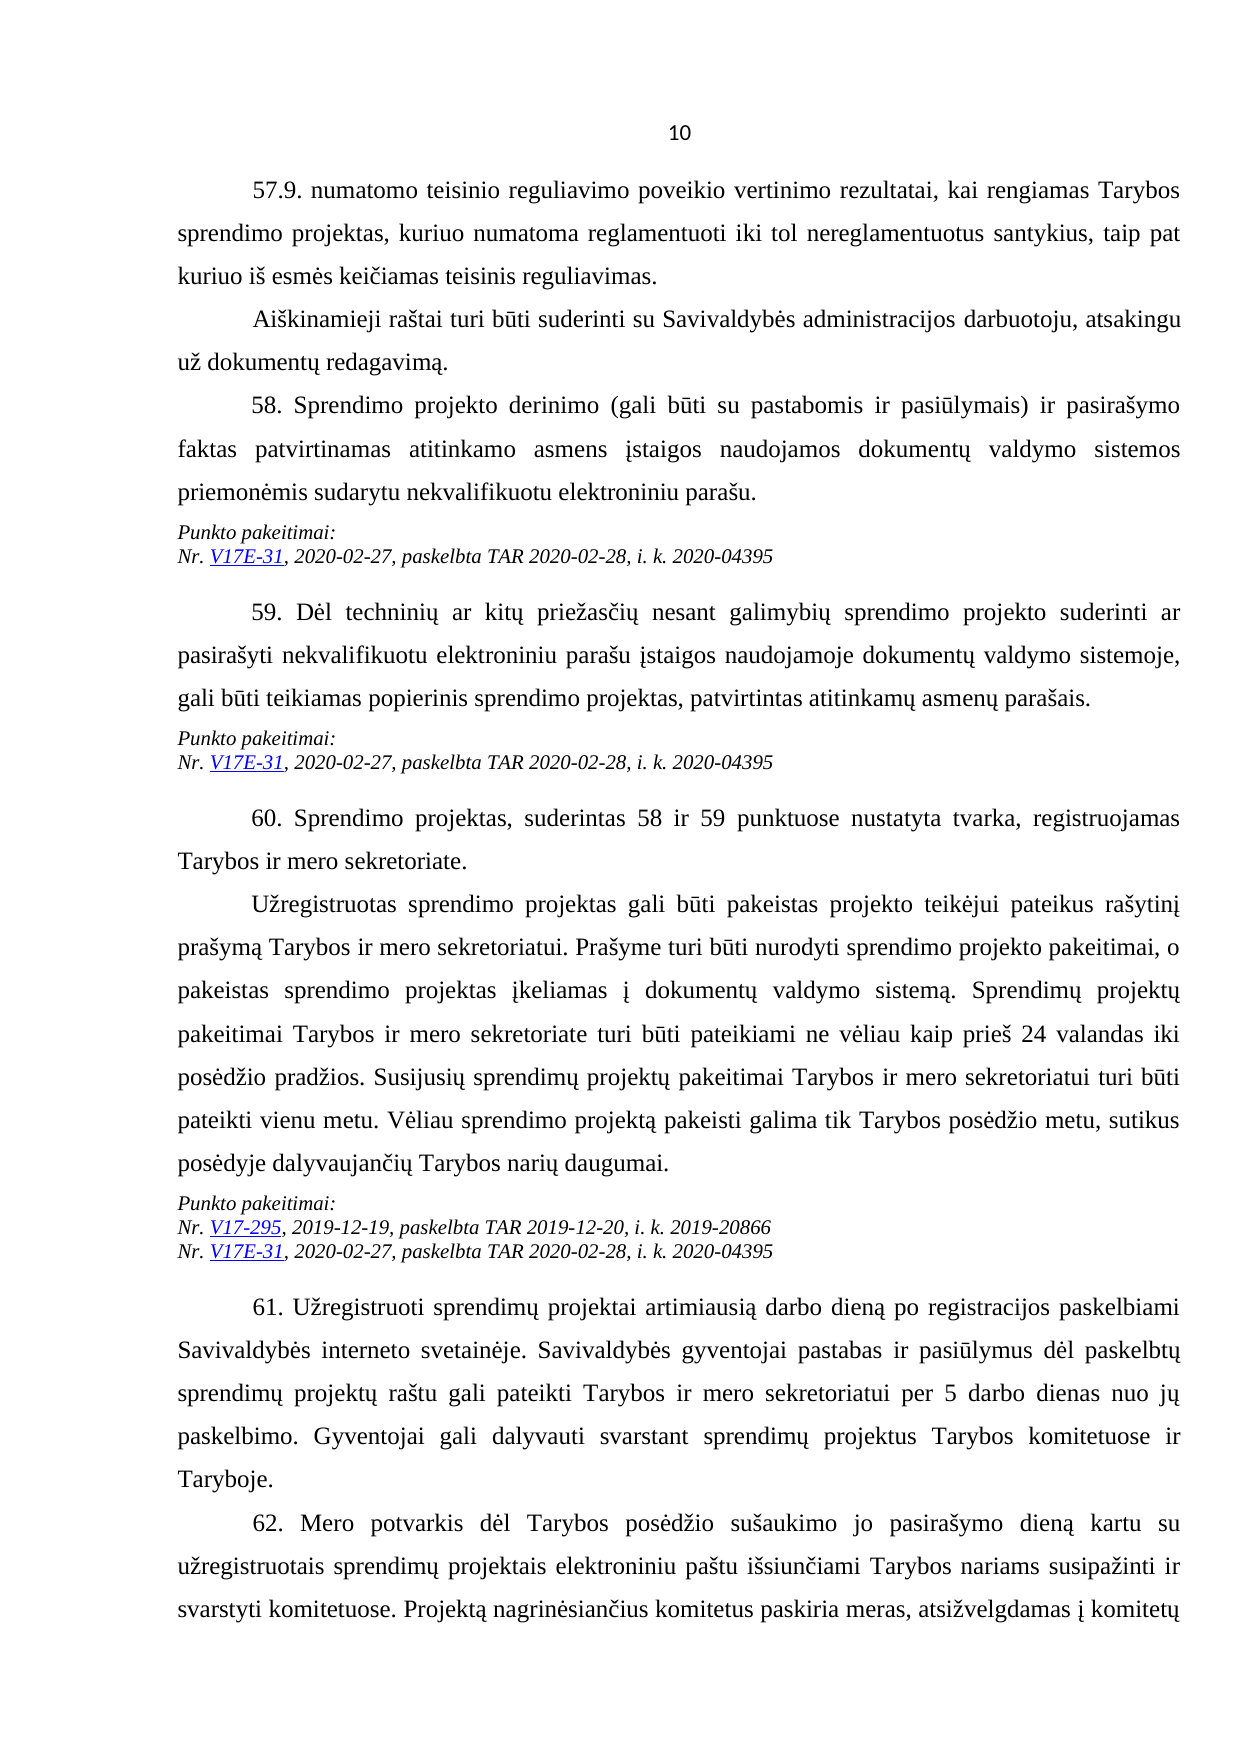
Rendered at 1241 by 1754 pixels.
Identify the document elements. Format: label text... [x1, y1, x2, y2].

text Aiškinamieji raštai turi būti suderinti su Savivaldybės administracijos darbuotoju, atsakingu už dokumentų redagavimą. [177, 304, 1181, 376]
text Užregistruotas sprendimo projektas gali būti pakeistas projekto teikėjui pateikus rašytinį prašymą Tarybos ir mero sekretoriatui. Prašyme turi būti nurodyti sprendimo projekto pakeitimai, o pakeistas sprendimo projektas įkeliamas į dokumentų valdymo sistemą. Sprendimų projektų pakeitimai Tarybos ir mero sekretoriate turi būti pateikiami ne vėliau kaip prieš 24 valandas iki posėdžio pradžios. Susijusių sprendimų projektų pakeitimai Tarybos ir mero sekretoriatui turi būti pateikti vienu metu. Vėliau sprendimo projektą pakeisti galima tik Tarybos posėdžio metu, sutikus posėdyje dalyvaujančių Tarybos narių daugumai. [177, 889, 1181, 1177]
text Punkto pakeitimai: [177, 726, 1181, 750]
text Nr. V17E-31, 2020-02-27, paskelbta TAR 2020-02-28, i. k. 2020-04395 [177, 544, 1181, 568]
text Punkto pakeitimai: [177, 1191, 1181, 1215]
text 62. Mero potvarkis dėl Tarybos posėdžio sušaukimo jo pasirašymo dieną kartu su užregistruotais sprendimų projektais elektroniniu paštu išsiunčiami Tarybos nariams susipažinti ir svarstyti komitetuose. Projektą nagrinėsiančius komitetus paskiria meras, atsižvelgdamas į komitetų [177, 1508, 1181, 1623]
text 57.9. numatomo teisinio reguliavimo poveikio vertinimo rezultatai, kai rengiamas Tarybos sprendimo projektas, kuriuo numatoma reglamentuoti iki tol nereglamentuotus santykius, taip pat kuriuo iš esmės keičiamas teisinis reguliavimas. [177, 175, 1181, 290]
text 58. Sprendimo projekto derinimo (gali būti su pastabomis ir pasiūlymais) ir pasirašymo faktas patvirtinamas atitinkamo asmens įstaigos naudojamos dokumentų valdymo sistemos priemonėmis sudarytu nekvalifikuotu elektroniniu parašu. [177, 391, 1181, 506]
text 59. Dėl techninių ar kitų priežasčių nesant galimybių sprendimo projekto suderinti ar pasirašyti nekvalifikuotu elektroniniu parašu įstaigos naudojamoje dokumentų valdymo sistemoje, gali būti teikiamas popierinis sprendimo projektas, patvirtintas atitinkamų asmenų parašais. [177, 597, 1181, 712]
text 60. Sprendimo projektas, suderintas 58 ir 59 punktuose nustatyta tvarka, registruojamas Tarybos ir mero sekretoriate. [177, 803, 1181, 875]
text Nr. V17-295, 2019-12-19, paskelbta TAR 2019-12-20, i. k. 2019-20866 [177, 1215, 1181, 1239]
text Nr. V17E-31, 2020-02-27, paskelbta TAR 2020-02-28, i. k. 2020-04395 [177, 1239, 1181, 1263]
text Punkto pakeitimai: [177, 520, 1181, 544]
text Nr. V17E-31, 2020-02-27, paskelbta TAR 2020-02-28, i. k. 2020-04395 [177, 750, 1181, 774]
text 61. Užregistruoti sprendimų projektai artimiausią darbo dieną po registracijos paskelbiami Savivaldybės interneto svetainėje. Savivaldybės gyventojai pastabas ir pasiūlymus dėl paskelbtų sprendimų projektų raštu gali pateikti Tarybos ir mero sekretoriatui per 5 darbo dienas nuo jų paskelbimo. Gyventojai gali dalyvauti svarstant sprendimų projektus Tarybos komitetuose ir Taryboje. [177, 1292, 1181, 1493]
